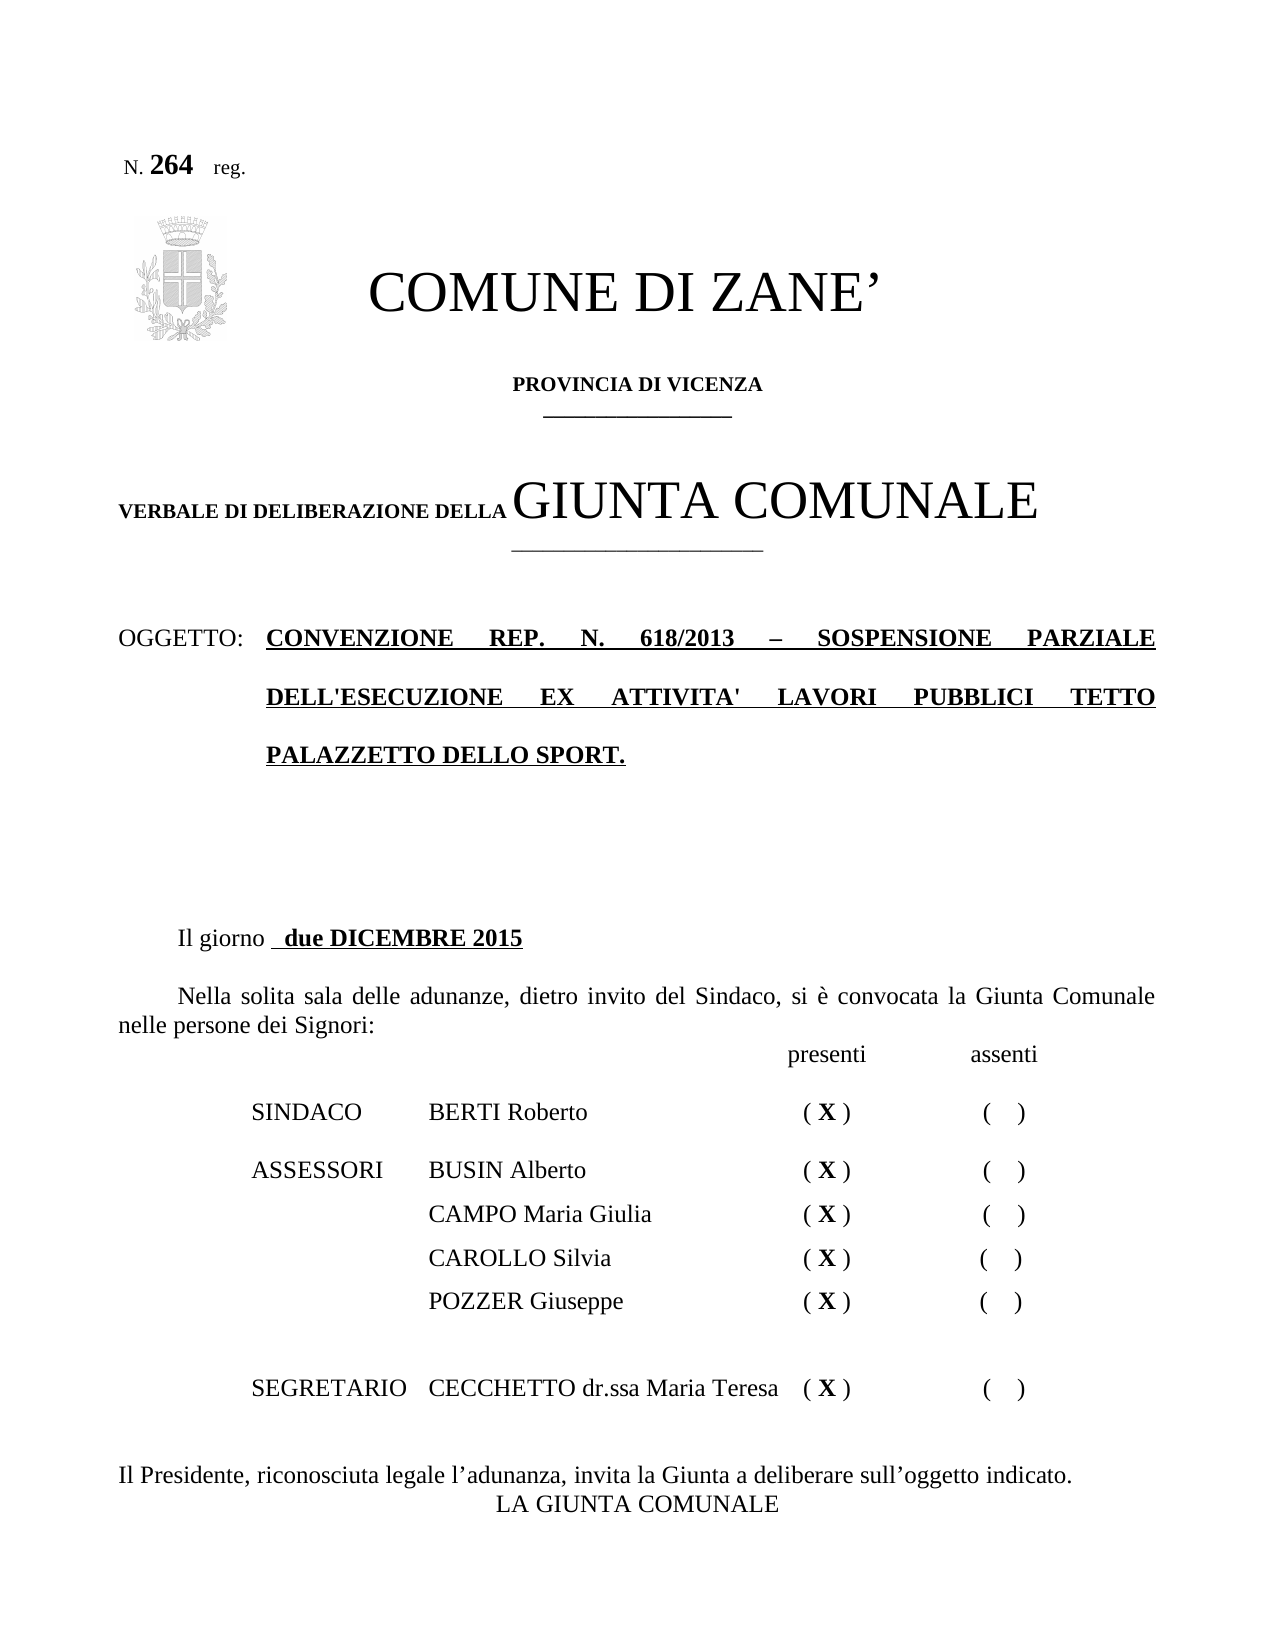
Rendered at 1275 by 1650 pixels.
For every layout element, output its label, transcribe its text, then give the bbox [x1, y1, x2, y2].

text Il Presidente, riconosciuta legale l’adunanza, invita la Giunta a deliberare sull’oggetto indicato. [118, 1460, 1157, 1489]
text OGGETTO: CONVENZIONE REP. N. 618/2013 – SOSPENSIONE PARZIALE DELL'ESECUZIONE EX ATTIVITA' LAVORI PUBBLICI TETTO PALAZZETTO DELLO SPORT. [118, 623, 1156, 769]
text Il giorno due DICEMBRE 2015 [118, 923, 1157, 952]
text Nella solita sala delle adunanze, dietro invito del Sindaco, si è convocata la Giunta Comunale nelle persone dei Signori: [118, 981, 1157, 1039]
text CAMPO Maria Giulia ( X ) ( ) [118, 1199, 1157, 1228]
text VERBALE DI DELIBERAZIONE DELLA GIUNTA COMUNALE [118, 468, 1157, 530]
text PROVINCIA DI VICENZA [118, 372, 1157, 396]
text N. 264 reg. [118, 148, 1157, 181]
text CAROLLO Silvia ( X ) ( ) [118, 1242, 1157, 1272]
text presenti assenti [118, 1039, 1157, 1068]
text SINDACO BERTI Roberto ( X ) ( ) [118, 1097, 1157, 1126]
text __________________ [118, 396, 1157, 420]
text POZZER Giuseppe ( X ) ( ) [118, 1286, 1157, 1315]
text ________________________ [118, 530, 1157, 554]
text COMUNE DI ZANE’ [118, 208, 1157, 372]
text LA GIUNTA COMUNALE [118, 1489, 1157, 1518]
text ASSESSORI BUSIN Alberto ( X ) ( ) [118, 1155, 1157, 1184]
text SEGRETARIO CECCHETTO dr.ssa Maria Teresa ( X ) ( ) [118, 1373, 1157, 1402]
